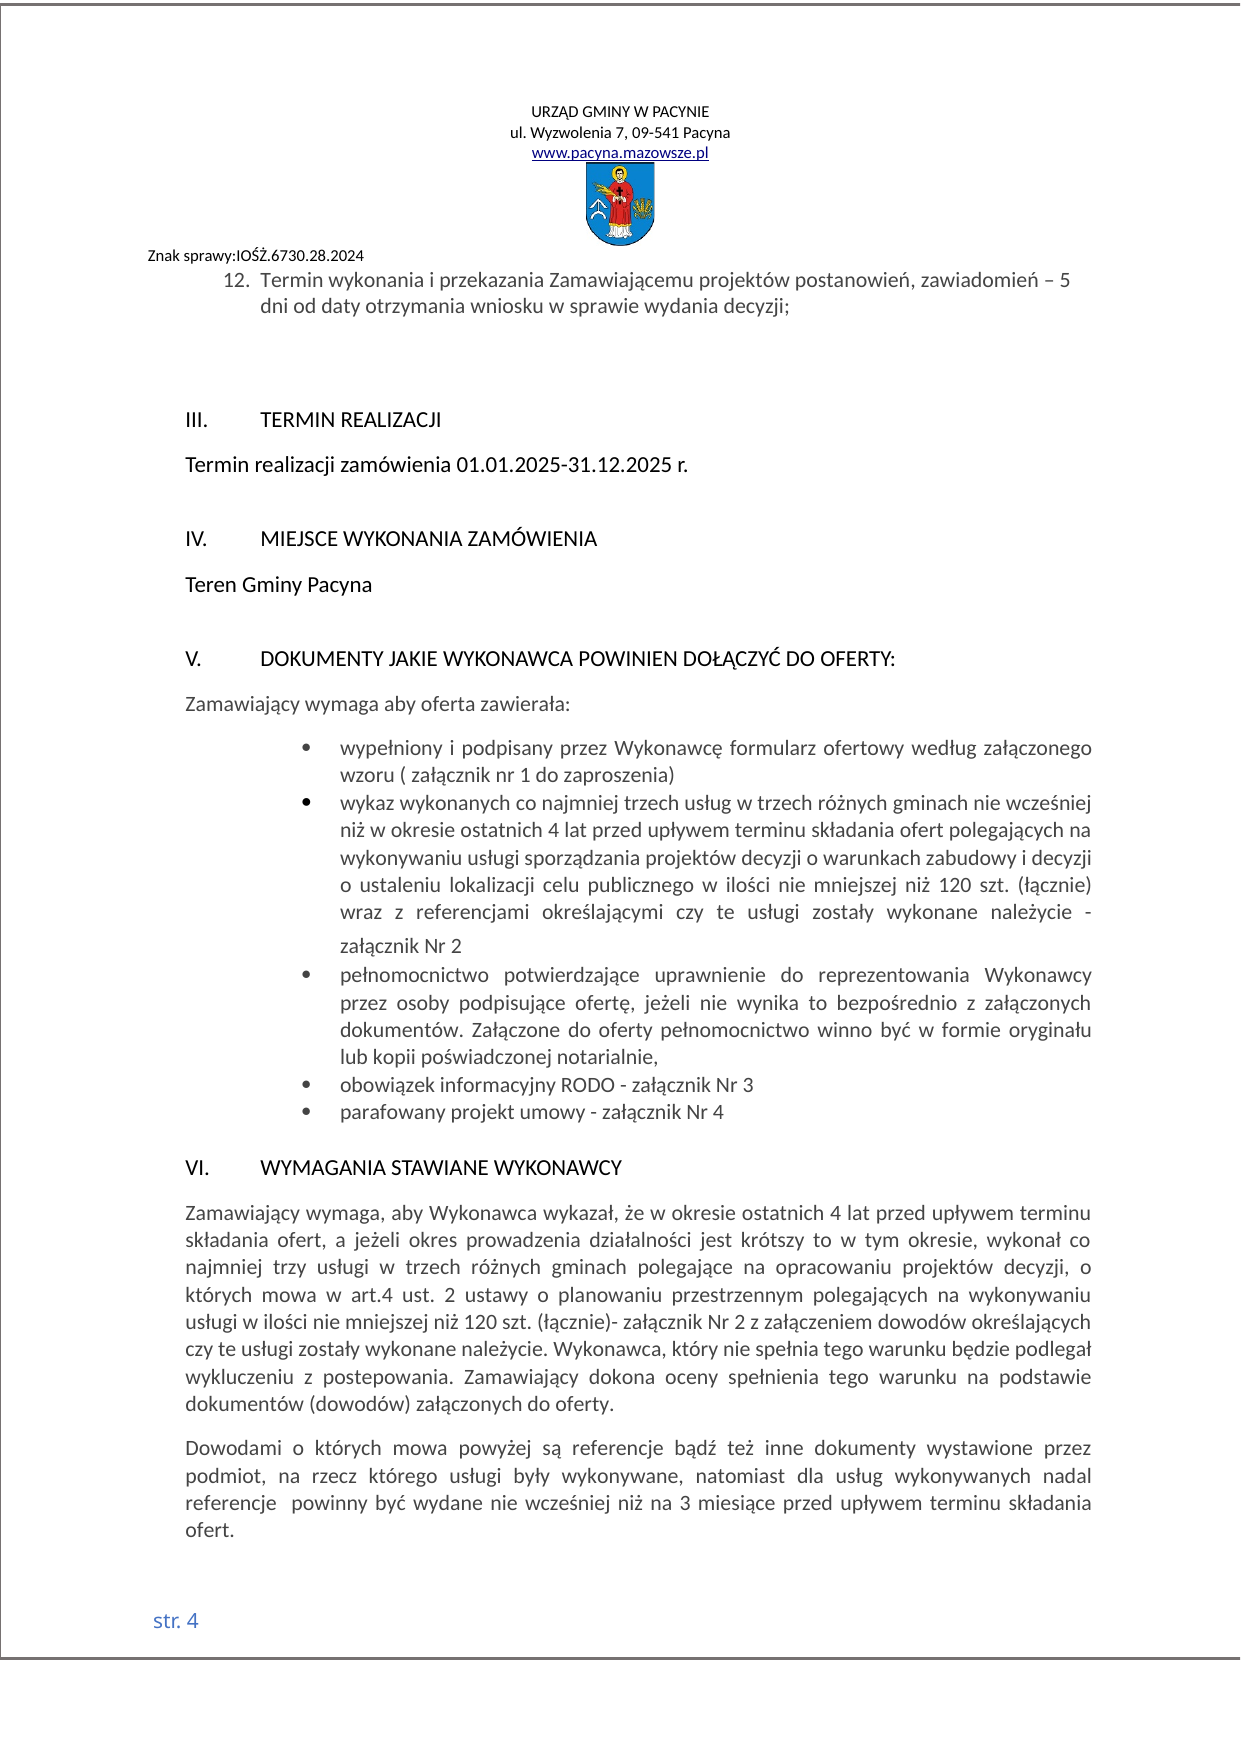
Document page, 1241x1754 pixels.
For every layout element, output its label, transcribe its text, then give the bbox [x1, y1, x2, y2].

list wypełniony i podpisany przez Wykonawcę formularz ofertowy według załączonego wzoru ( załącznik nr 1 do zaproszenia) [302, 734, 1093, 788]
text Dowodami o których mowa powyżej są referencje bądź też inne dokumenty wystawione przez podmiot, na rzecz którego usługi były wykonywane, natomiast dla usług wykonywanych nadal referencje powinny być wydane nie wcześniej niż na 3 miesiące przed upływem terminu składania ofert. [185, 1434, 1093, 1543]
text Teren Gminy Pacyna [185, 570, 1093, 598]
list TERMIN REALIZACJI [185, 405, 1093, 433]
list DOKUMENTY JAKIE WYKONAWCA POWINIEN DOŁĄCZYĆ DO OFERTY: [185, 644, 1093, 672]
list pełnomocnictwo potwierdzające uprawnienie do reprezentowania Wykonawcy przez osoby podpisujące ofertę, jeżeli nie wynika to bezpośrednio z załączonych dokumentów. Załączone do oferty pełnomocnictwo winno być w formie oryginału lub kopii poświadczonej notarialnie, [302, 961, 1093, 1070]
list parafowany projekt umowy - załącznik Nr 4 [302, 1098, 1093, 1125]
list obowiązek informacyjny RODO - załącznik Nr 3 [302, 1071, 1093, 1098]
list wykaz wykonanych co najmniej trzech usług w trzech różnych gminach nie wcześniej niż w okresie ostatnich 4 lat przed upływem terminu składania ofert polegających na wykonywaniu usługi sporządzania projektów decyzji o warunkach zabudowy i decyzji o ustaleniu lokalizacji celu publicznego w ilości nie mniejszej niż 120 szt. (łącznie) wraz z referencjami określającymi czy te usługi zostały wykonane należycie - załącznik Nr 2 [302, 789, 1093, 960]
list Termin wykonania i przekazania Zamawiającemu projektów postanowień, zawiadomień – 5 dni od daty otrzymania wniosku w sprawie wydania decyzji; [223, 266, 1093, 319]
list WYMAGANIA STAWIANE WYKONAWCY [185, 1153, 1093, 1181]
text Zamawiający wymaga aby oferta zawierała: [185, 690, 1093, 717]
list MIEJSCE WYKONANIA ZAMÓWIENIA [185, 524, 1093, 553]
text Termin realizacji zamówienia 01.01.2025-31.12.2025 r. [185, 450, 1093, 478]
text Zamawiający wymaga, aby Wykonawca wykazał, że w okresie ostatnich 4 lat przed upływem terminu składania ofert, a jeżeli okres prowadzenia działalności jest krótszy to w tym okresie, wykonał co najmniej trzy usługi w trzech różnych gminach polegające na opracowaniu projektów decyzji, o których mowa w art.4 ust. 2 ustawy o planowaniu przestrzennym polegających na wykonywaniu usługi w ilości nie mniejszej niż 120 szt. (łącznie)- załącznik Nr 2 z załączeniem dowodów określających czy te usługi zostały wykonane należycie. Wykonawca, który nie spełnia tego warunku będzie podlegał wykluczeniu z postepowania. Zamawiający dokona oceny spełnienia tego warunku na podstawie dokumentów (dowodów) załączonych do oferty. [185, 1199, 1093, 1417]
